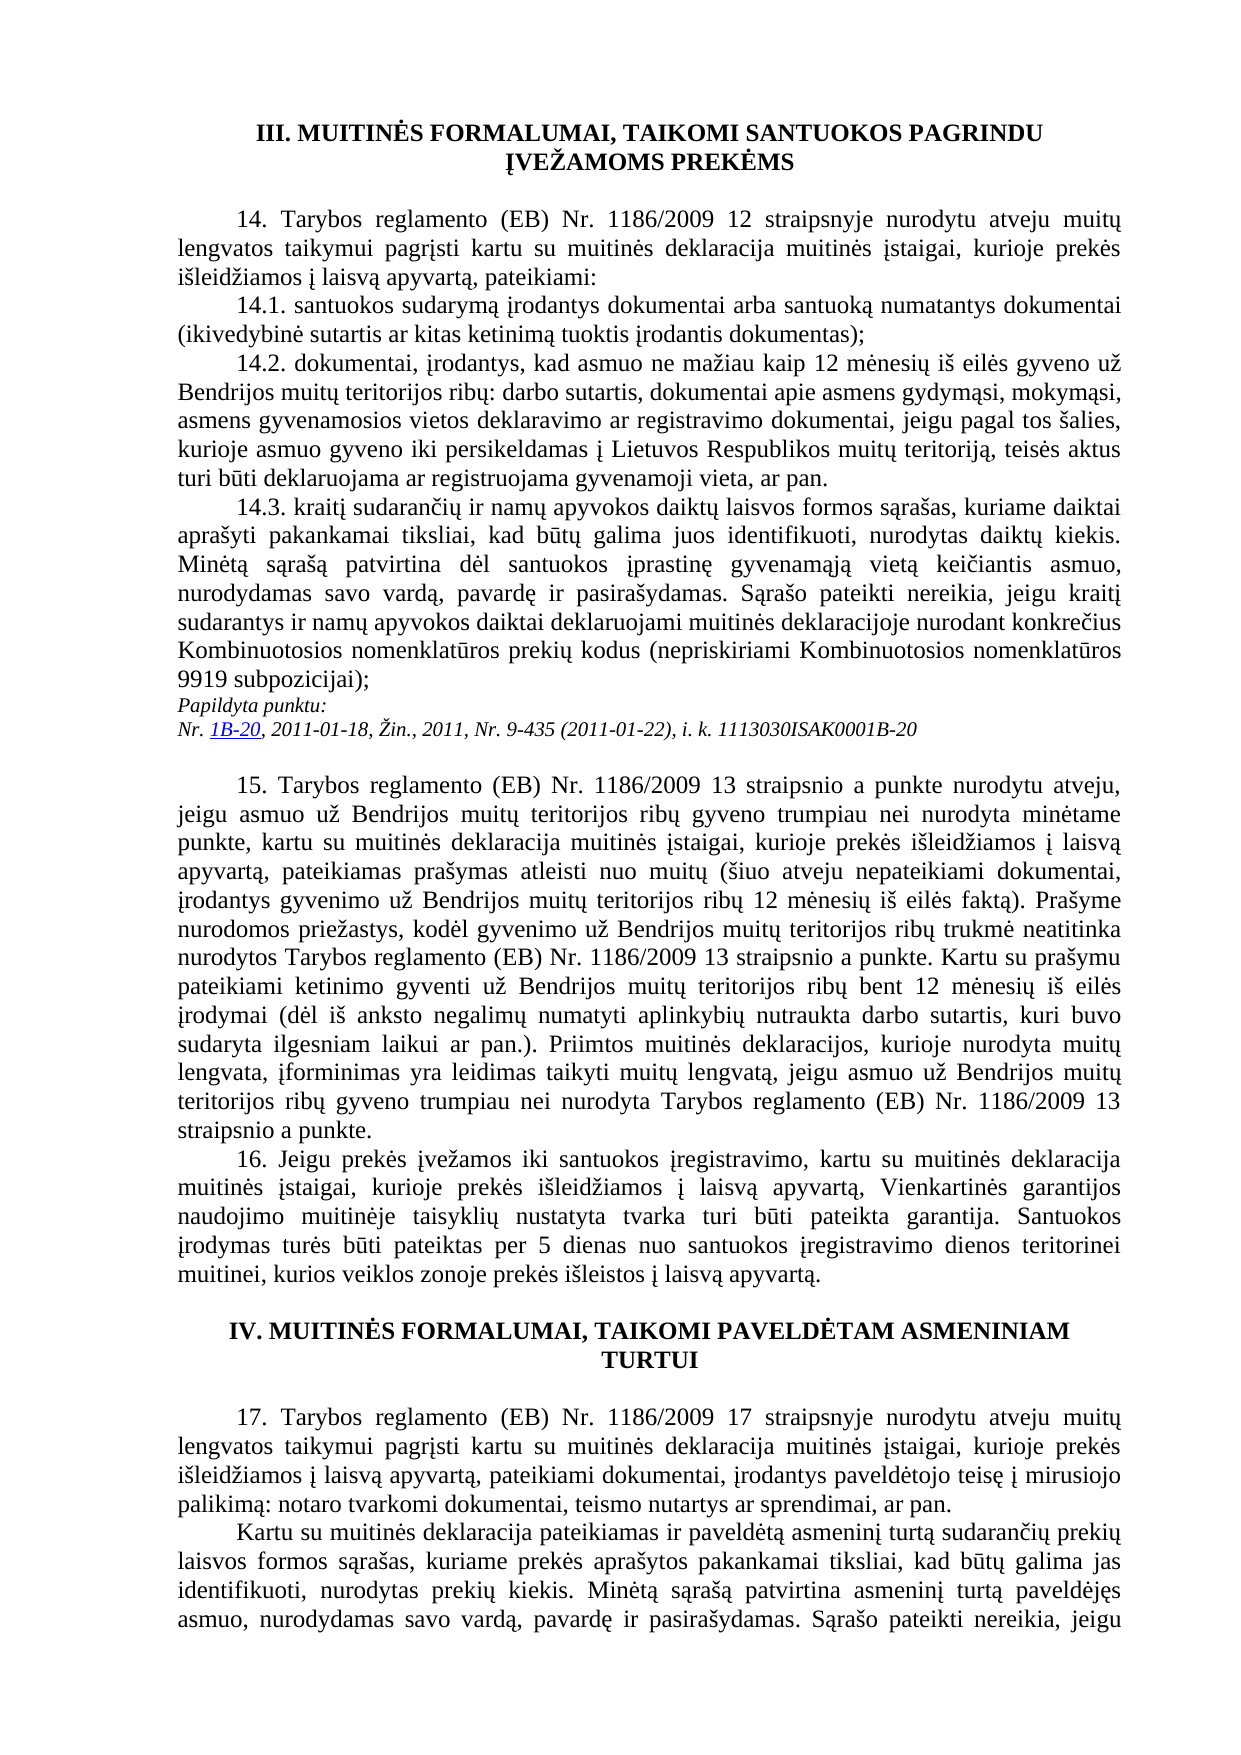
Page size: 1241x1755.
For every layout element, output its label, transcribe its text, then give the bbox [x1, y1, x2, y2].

text 17. Tarybos reglamento (EB) Nr. 1186/2009 17 straipsnyje nurodytu atveju muitų lengvatos taikymui pagrįsti kartu su muitinės deklaracija muitinės įstaigai, kurioje prekės išleidžiamos į laisvą apyvartą, pateikiami dokumentai, įrodantys paveldėtojo teisę į mirusiojo palikimą: notaro tvarkomi dokumentai, teismo nutartys ar sprendimai, ar pan. [177, 1402, 1122, 1517]
text Kartu su muitinės deklaracija pateikiamas ir paveldėtą asmeninį turtą sudarančių prekių laisvos formos sąrašas, kuriame prekės aprašytos pakankamai tiksliai, kad būtų galima jas identifikuoti, nurodytas prekių kiekis. Minėtą sąrašą patvirtina asmeninį turtą paveldėjęs asmuo, nurodydamas savo vardą, pavardę ir pasirašydamas. Sąrašo pateikti nereikia, jeigu [177, 1517, 1122, 1632]
text 14. Tarybos reglamento (EB) Nr. 1186/2009 12 straipsnyje nurodytu atveju muitų lengvatos taikymui pagrįsti kartu su muitinės deklaracija muitinės įstaigai, kurioje prekės išleidžiamos į laisvą apyvartą, pateikiami: [177, 204, 1122, 291]
text 15. Tarybos reglamento (EB) Nr. 1186/2009 13 straipsnio a punkte nurodytu atveju, jeigu asmuo už Bendrijos muitų teritorijos ribų gyveno trumpiau nei nurodyta minėtame punkte, kartu su muitinės deklaracija muitinės įstaigai, kurioje prekės išleidžiamos į laisvą apyvartą, pateikiamas prašymas atleisti nuo muitų (šiuo atveju nepateikiami dokumentai, įrodantys gyvenimo už Bendrijos muitų teritorijos ribų 12 mėnesių iš eilės faktą). Prašyme nurodomos priežastys, kodėl gyvenimo už Bendrijos muitų teritorijos ribų trukmė neatitinka nurodytos Tarybos reglamento (EB) Nr. 1186/2009 13 straipsnio a punkte. Kartu su prašymu pateikiami ketinimo gyventi už Bendrijos muitų teritorijos ribų bent 12 mėnesių iš eilės įrodymai (dėl iš anksto negalimų numatyti aplinkybių nutraukta darbo sutartis, kuri buvo sudaryta ilgesniam laikui ar pan.). Priimtos muitinės deklaracijos, kurioje nurodyta muitų lengvata, įforminimas yra leidimas taikyti muitų lengvatą, jeigu asmuo už Bendrijos muitų teritorijos ribų gyveno trumpiau nei nurodyta Tarybos reglamento (EB) Nr. 1186/2009 13 straipsnio a punkte. [177, 770, 1122, 1144]
text 16. Jeigu prekės įvežamos iki santuokos įregistravimo, kartu su muitinės deklaracija muitinės įstaigai, kurioje prekės išleidžiamos į laisvą apyvartą, Vienkartinės garantijos naudojimo muitinėje taisyklių nustatyta tvarka turi būti pateikta garantija. Santuokos įrodymas turės būti pateiktas per 5 dienas nuo santuokos įregistravimo dienos teritorinei muitinei, kurios veiklos zonoje prekės išleistos į laisvą apyvartą. [177, 1144, 1122, 1287]
text Papildyta punktu: [177, 693, 1122, 717]
text 14.1. santuokos sudarymą įrodantys dokumentai arba santuoką numatantys dokumentai (ikivedybinė sutartis ar kitas ketinimą tuoktis įrodantis dokumentas); [177, 291, 1122, 348]
text 14.2. dokumentai, įrodantys, kad asmuo ne mažiau kaip 12 mėnesių iš eilės gyveno už Bendrijos muitų teritorijos ribų: darbo sutartis, dokumentai apie asmens gydymąsi, mokymąsi, asmens gyvenamosios vietos deklaravimo ar registravimo dokumentai, jeigu pagal tos šalies, kurioje asmuo gyveno iki persikeldamas į Lietuvos Respublikos muitų teritoriją, teisės aktus turi būti deklaruojama ar registruojama gyvenamoji vieta, ar pan. [177, 348, 1122, 492]
text IV. MUITINĖS FORMALUMAI, TAIKOMI PAVELDĖTAM ASMENINIAM TURTUI [177, 1316, 1122, 1374]
text III. MUITINĖS FORMALUMAI, TAIKOMI SANTUOKOS PAGRINDU ĮVEŽAMOMS PREKĖMS [177, 118, 1122, 176]
text 14.3. kraitį sudarančių ir namų apyvokos daiktų laisvos formos sąrašas, kuriame daiktai aprašyti pakankamai tiksliai, kad būtų galima juos identifikuoti, nurodytas daiktų kiekis. Minėtą sąrašą patvirtina dėl santuokos įprastinę gyvenamąją vietą keičiantis asmuo, nurodydamas savo vardą, pavardę ir pasirašydamas. Sąrašo pateikti nereikia, jeigu kraitį sudarantys ir namų apyvokos daiktai deklaruojami muitinės deklaracijoje nurodant konkrečius Kombinuotosios nomenklatūros prekių kodus (nepriskiriami Kombinuotosios nomenklatūros 9919 subpozicijai); [177, 492, 1122, 693]
text Nr. 1B-20, 2011-01-18, Žin., 2011, Nr. 9-435 (2011-01-22), i. k. 1113030ISAK0001B-20 [177, 717, 1122, 741]
